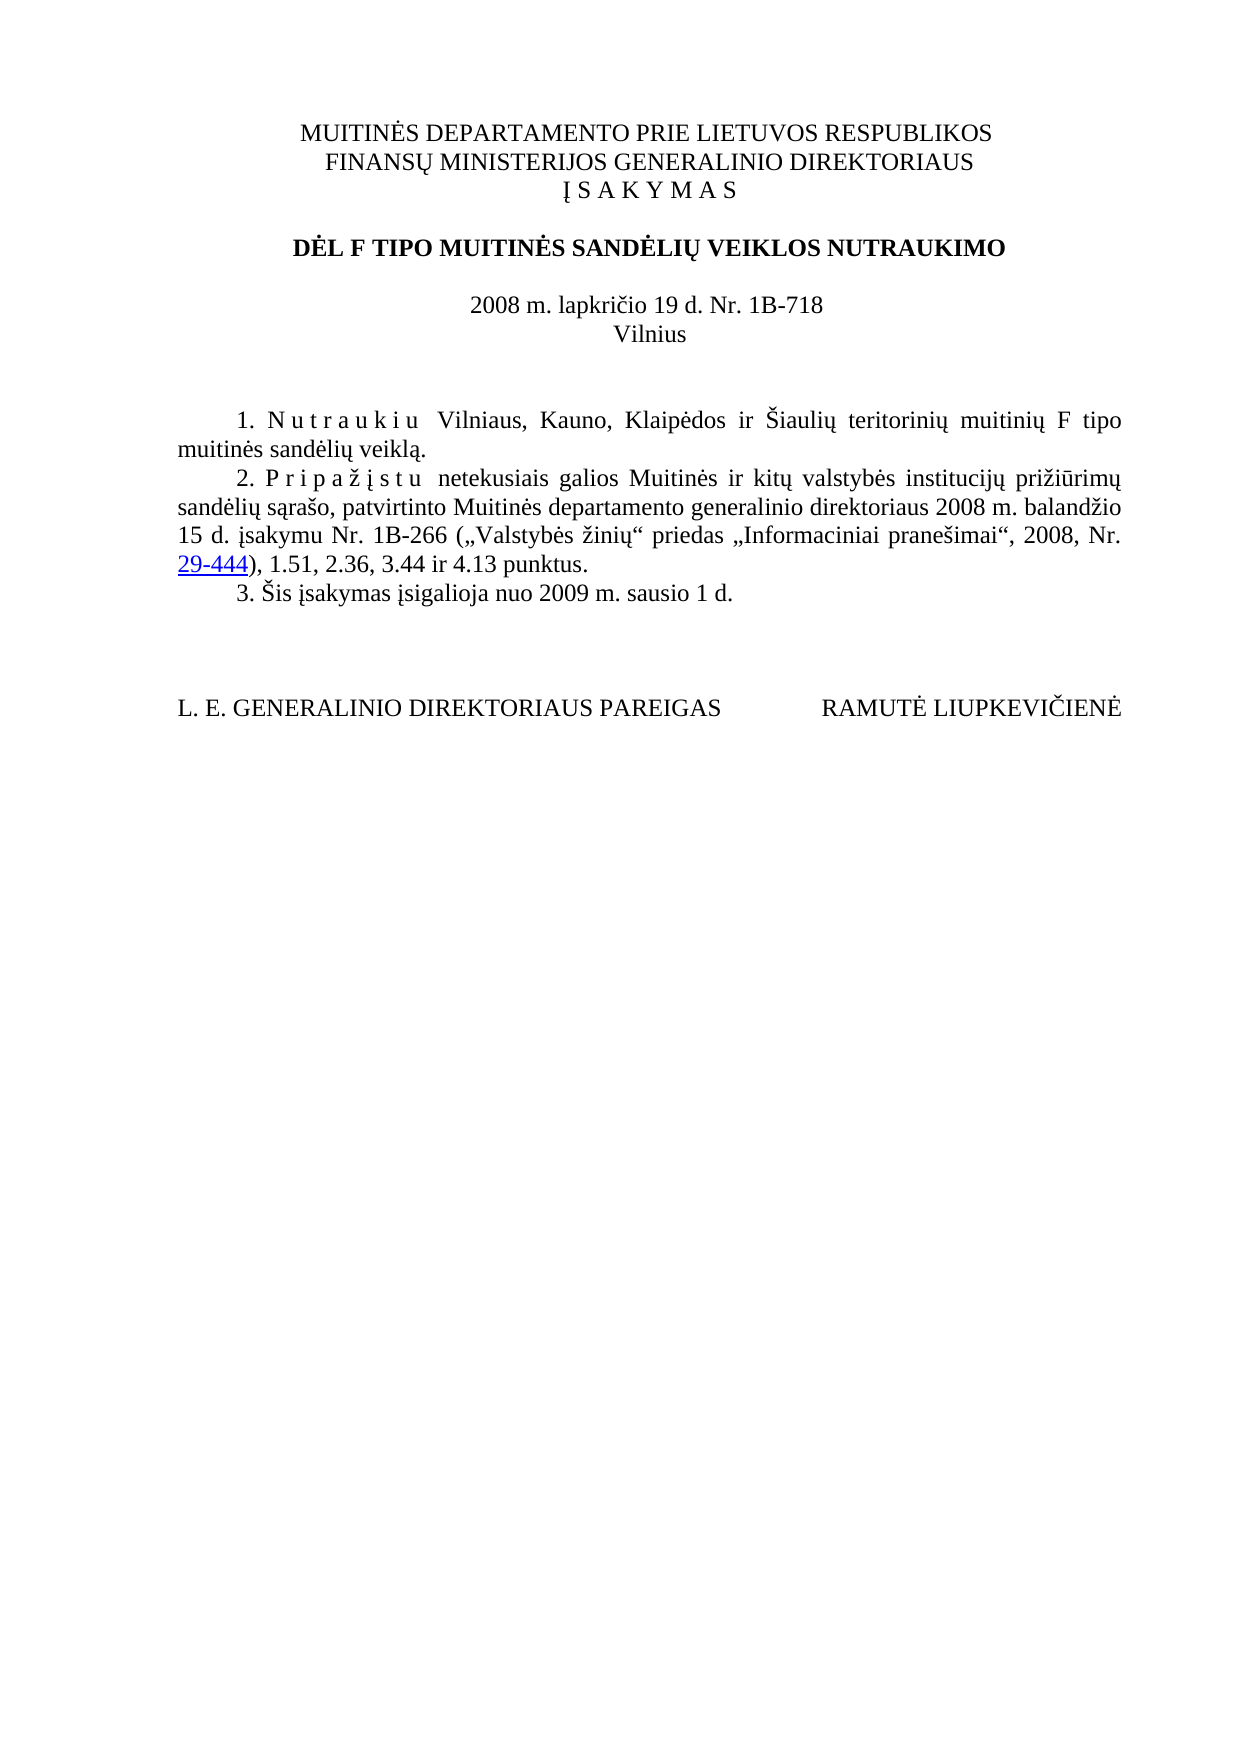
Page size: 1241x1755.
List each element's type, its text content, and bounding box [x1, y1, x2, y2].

text Vilnius [177, 319, 1122, 348]
text L. E. GENERALINIO DIREKTORIAUS PAREIGAS RAMUTĖ LIUPKEVIČIENĖ [177, 693, 1122, 722]
text 2. Pripažįstu netekusiais galios Muitinės ir kitų valstybės institucijų prižiūrimų sandėlių sąrašo, patvirtinto Muitinės departamento generalinio direktoriaus 2008 m. balandžio 15 d. įsakymu Nr. 1B-266 („Valstybės žinių“ priedas „Informaciniai pranešimai“, 2008, Nr. 29-444), 1.51, 2.36, 3.44 ir 4.13 punktus. [177, 463, 1122, 578]
text MUITINĖS DEPARTAMENTO PRIE LIETUVOS RESPUBLIKOS [177, 118, 1122, 147]
text ĮSAKYMAS [177, 176, 1122, 204]
text 1. Nutraukiu Vilniaus, Kauno, Klaipėdos ir Šiaulių teritorinių muitinių F tipo muitinės sandėlių veiklą. [177, 406, 1122, 463]
text DĖL F TIPO MUITINĖS SANDĖLIŲ VEIKLOS NUTRAUKIMO [177, 233, 1122, 262]
text 3. Šis įsakymas įsigalioja nuo 2009 m. sausio 1 d. [177, 578, 1122, 607]
text 2008 m. lapkričio 19 d. Nr. 1B-718 [177, 291, 1122, 319]
text FINANSŲ MINISTERIJOS GENERALINIO DIREKTORIAUS [177, 147, 1122, 176]
